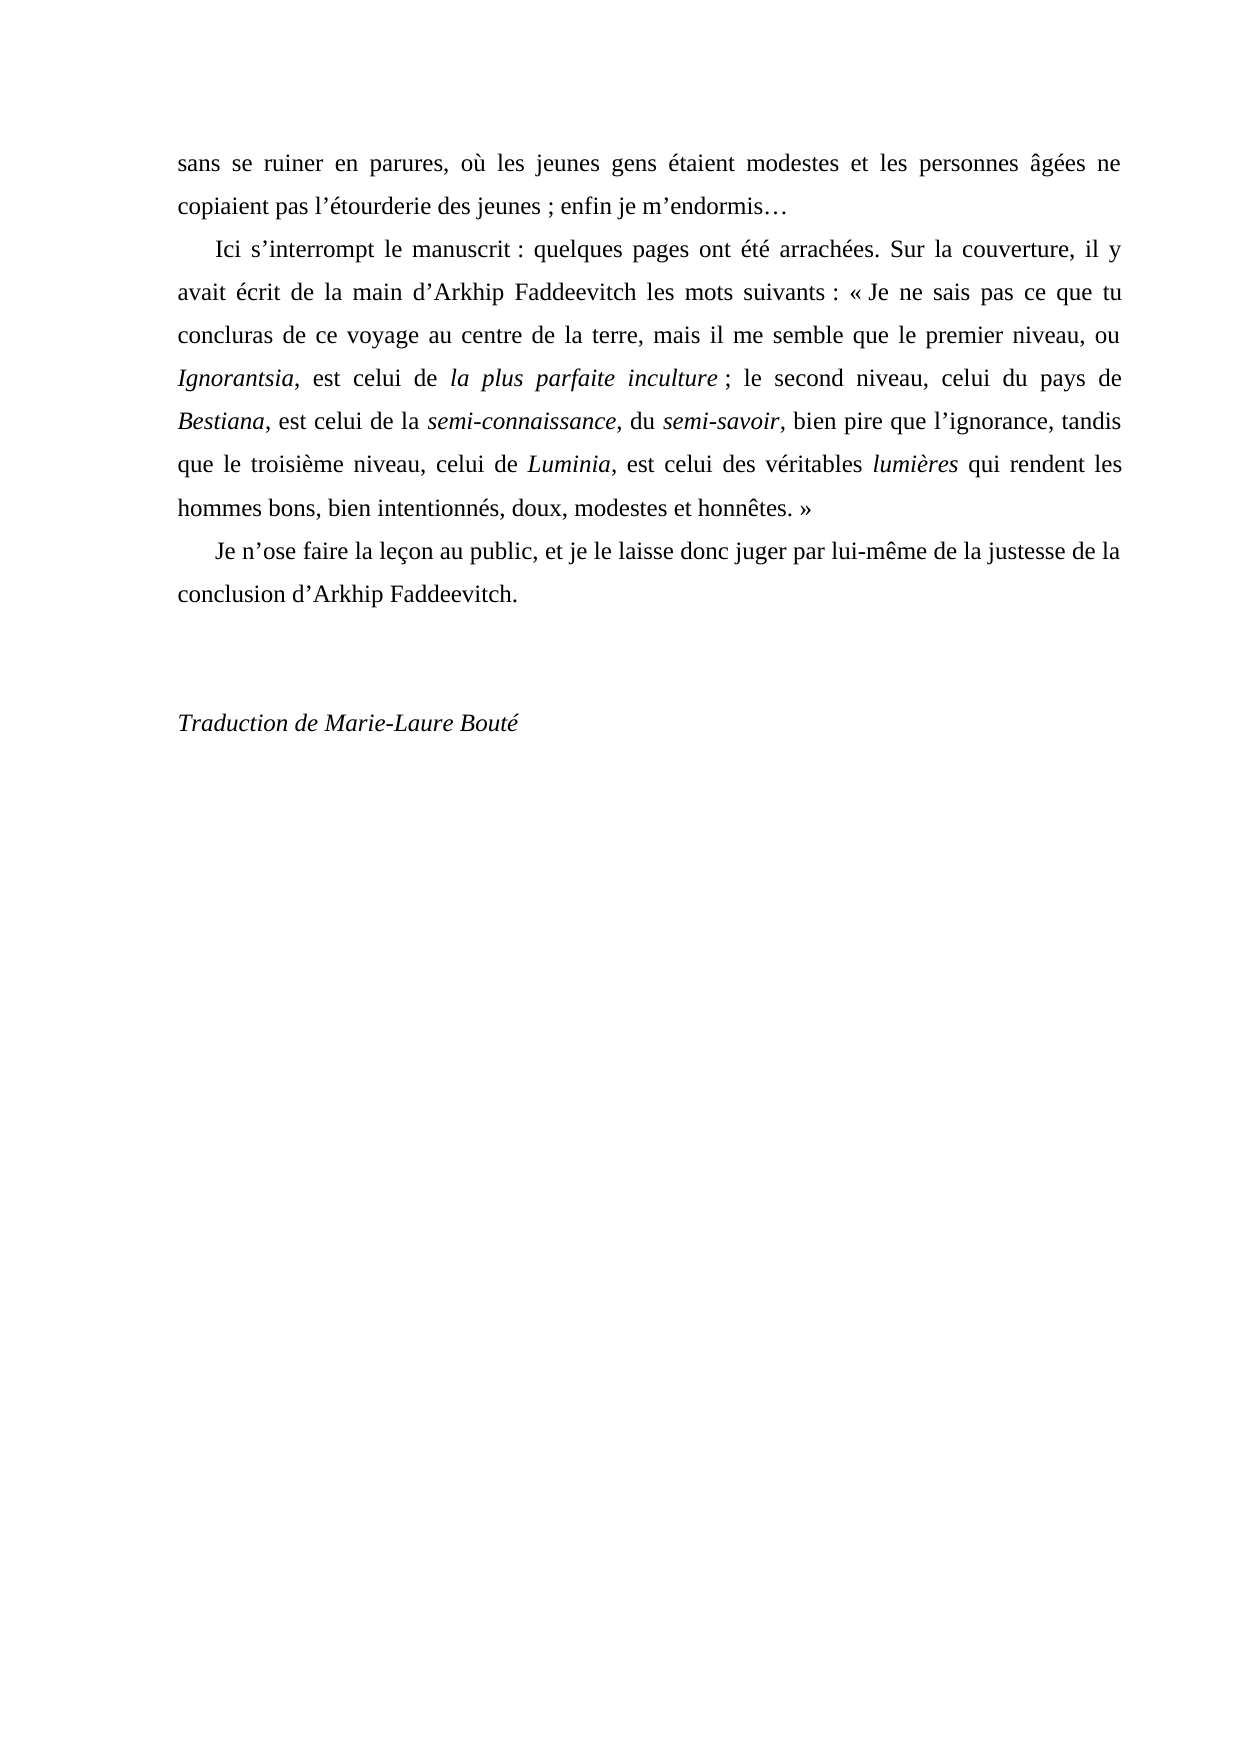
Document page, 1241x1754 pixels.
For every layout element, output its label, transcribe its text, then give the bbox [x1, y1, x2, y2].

text Ici s’interrompt le manuscrit : quelques pages ont été arrachées. Sur la couverture, il y avait écrit de la main d’Arkhip Faddeevitch les mots suivants : « Je ne sais pas ce que tu concluras de ce voyage au centre de la terre, mais il me semble que le premier niveau, ou Ignorantsia, est celui de la plus parfaite inculture ; le second niveau, celui du pays de Bestiana, est celui de la semi-connaissance, du semi-savoir, bien pire que l’ignorance, tandis que le troisième niveau, celui de Luminia, est celui des véritables lumières qui rendent les hommes bons, bien intentionnés, doux, modestes et honnêtes. » [177, 234, 1122, 521]
text sans se ruiner en parures, où les jeunes gens étaient modestes et les personnes âgées ne copiaient pas l’étourderie des jeunes ; enfin je m’endormis… [177, 148, 1122, 219]
text Je n’ose faire la leçon au public, et je le laisse donc juger par lui-même de la justesse de la conclusion d’Arkhip Faddeevitch. [177, 536, 1122, 608]
text Traduction de Marie-Laure Bouté [177, 708, 1122, 737]
